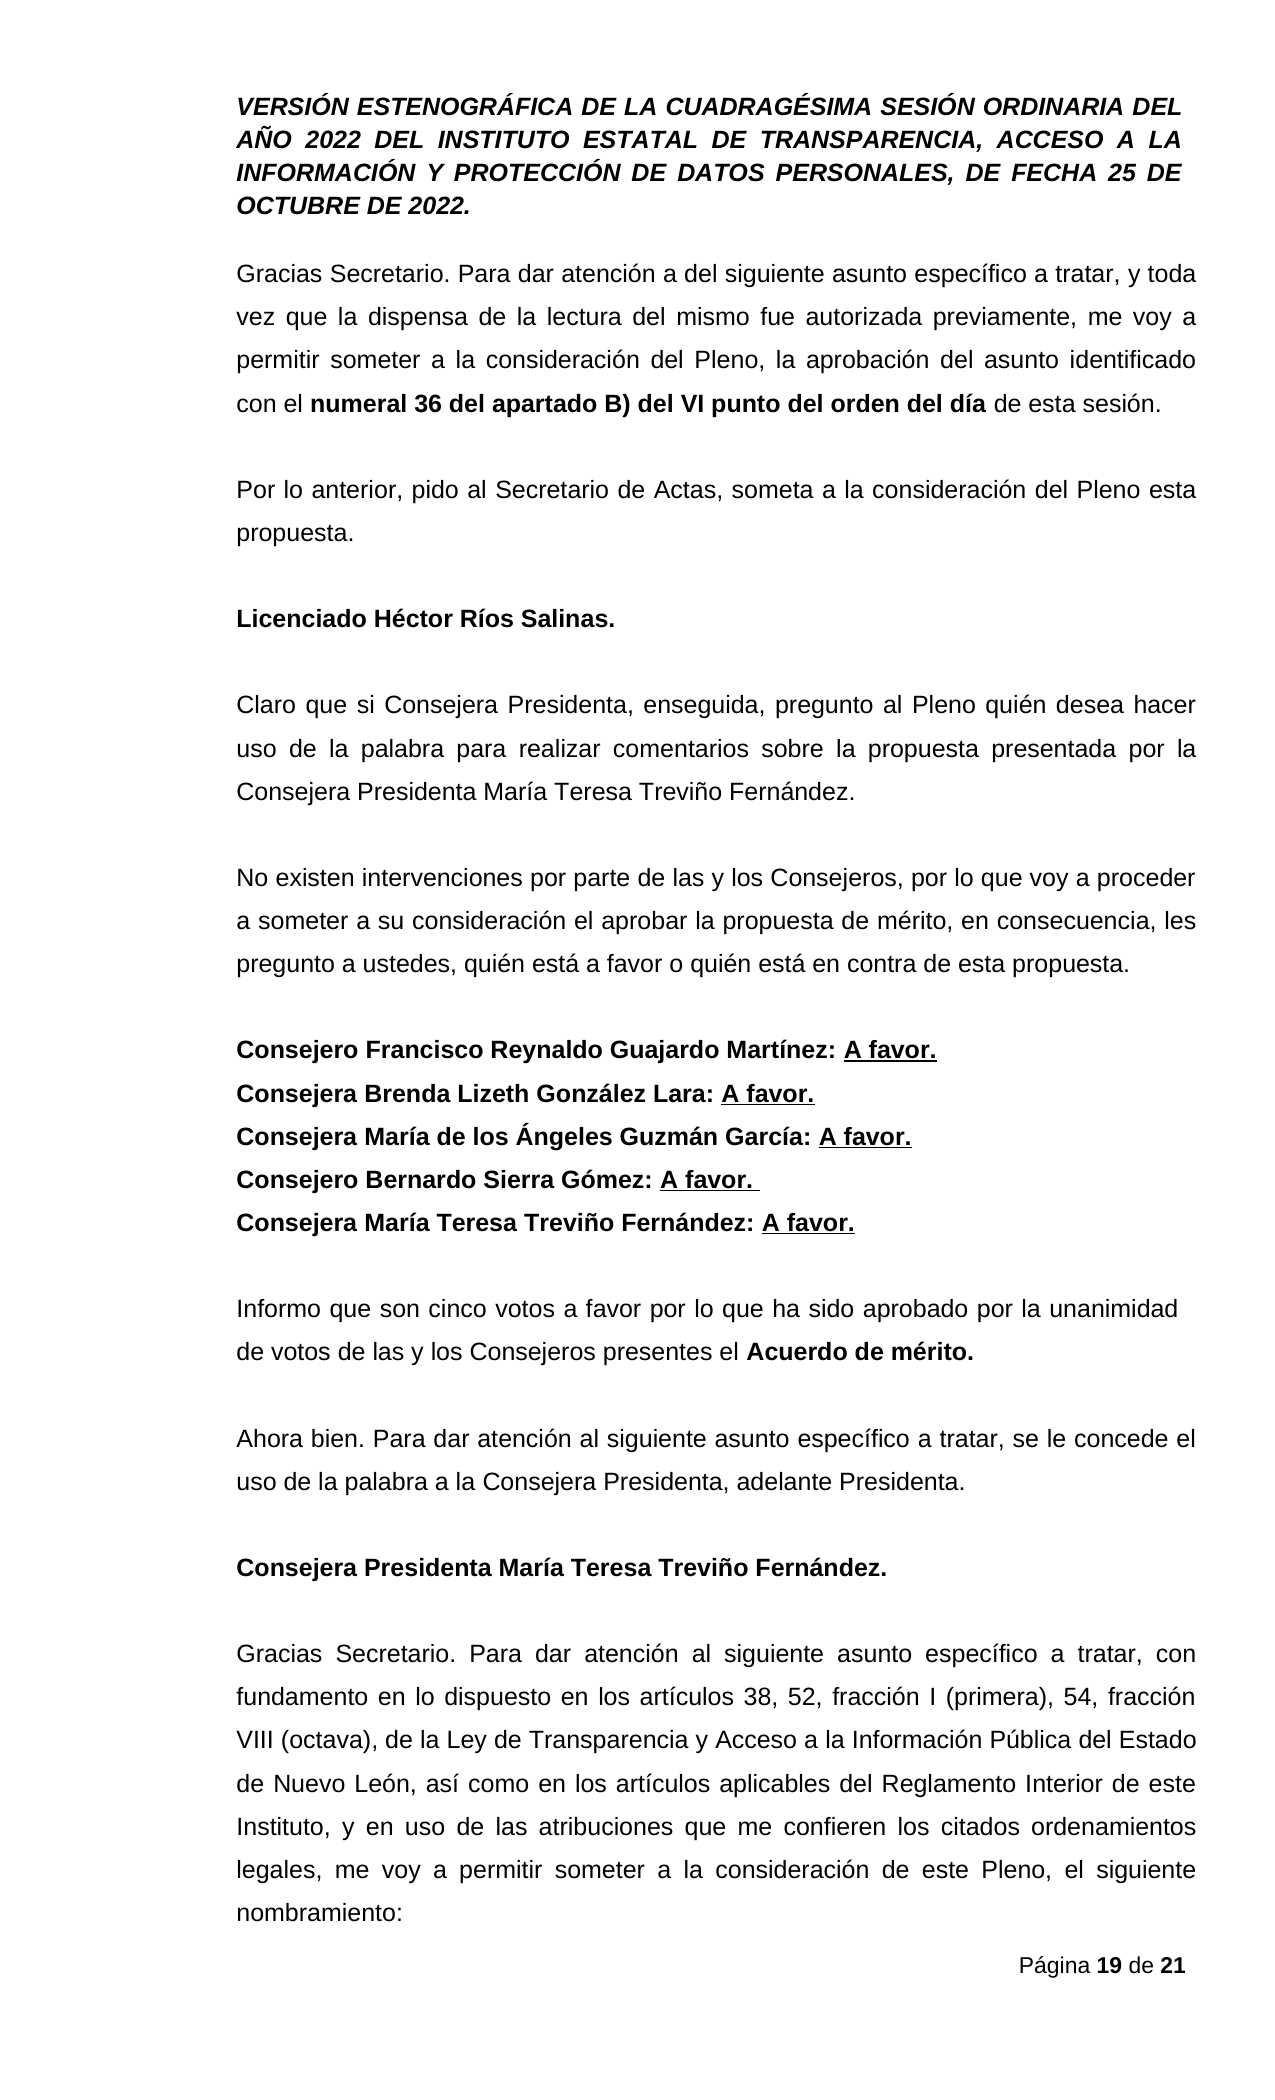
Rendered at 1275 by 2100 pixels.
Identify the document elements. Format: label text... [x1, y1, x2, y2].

text Claro que si Consejera Presidenta, enseguida, pregunto al Pleno quién desea hacer uso de la palabra para realizar comentarios sobre la propuesta presentada por la Consejera Presidenta María Teresa Treviño Fernández. [236, 691, 1198, 806]
text Consejera Brenda Lizeth González Lara: A favor. [236, 1079, 1198, 1107]
text Informo que son cinco votos a favor por lo que ha sido aprobado por la unanimidad de votos de las y los Consejeros presentes el Acuerdo de mérito. [236, 1294, 1181, 1366]
text Licenciado Héctor Ríos Salinas. [236, 604, 1198, 633]
text Consejera María Teresa Treviño Fernández: A favor. [236, 1208, 1198, 1237]
text Por lo anterior, pido al Secretario de Actas, someta a la consideración del Pleno esta propuesta. [236, 475, 1198, 547]
text Consejera Presidenta María Teresa Treviño Fernández. [236, 1553, 1176, 1582]
text Consejero Francisco Reynaldo Guajardo Martínez: A favor. [236, 1036, 1198, 1064]
text Ahora bien. Para dar atención al siguiente asunto específico a tratar, se le concede el uso de la palabra a la Consejera Presidenta, adelante Presidenta. [236, 1424, 1198, 1496]
text Gracias Secretario. Para dar atención al siguiente asunto específico a tratar, con fundamento en lo dispuesto en los artículos 38, 52, fracción I (primera), 54, fracción VIII (octava), de la Ley de Transparencia y Acceso a la Información Pública del Estado de Nuevo León, así como en los artículos aplicables del Reglamento Interior de este Instituto, y en uso de las atribuciones que me confieren los citados ordenamientos legales, me voy a permitir someter a la consideración de este Pleno, el siguiente nombramiento: [236, 1639, 1198, 1927]
text Consejera María de los Ángeles Guzmán García: A favor. [236, 1122, 1198, 1151]
text Consejero Bernardo Sierra Gómez: A favor. [236, 1165, 1198, 1194]
text Gracias Secretario. Para dar atención a del siguiente asunto específico a tratar, y toda vez que la dispensa de la lectura del mismo fue autorizada previamente, me voy a permitir someter a la consideración del Pleno, la aprobación del asunto identificado con el numeral 36 del apartado B) del VI punto del orden del día de esta sesión. [236, 259, 1198, 417]
text No existen intervenciones por parte de las y los Consejeros, por lo que voy a proceder a someter a su consideración el aprobar la propuesta de mérito, en consecuencia, les pregunto a ustedes, quién está a favor o quién está en contra de esta propuesta. [236, 863, 1198, 978]
